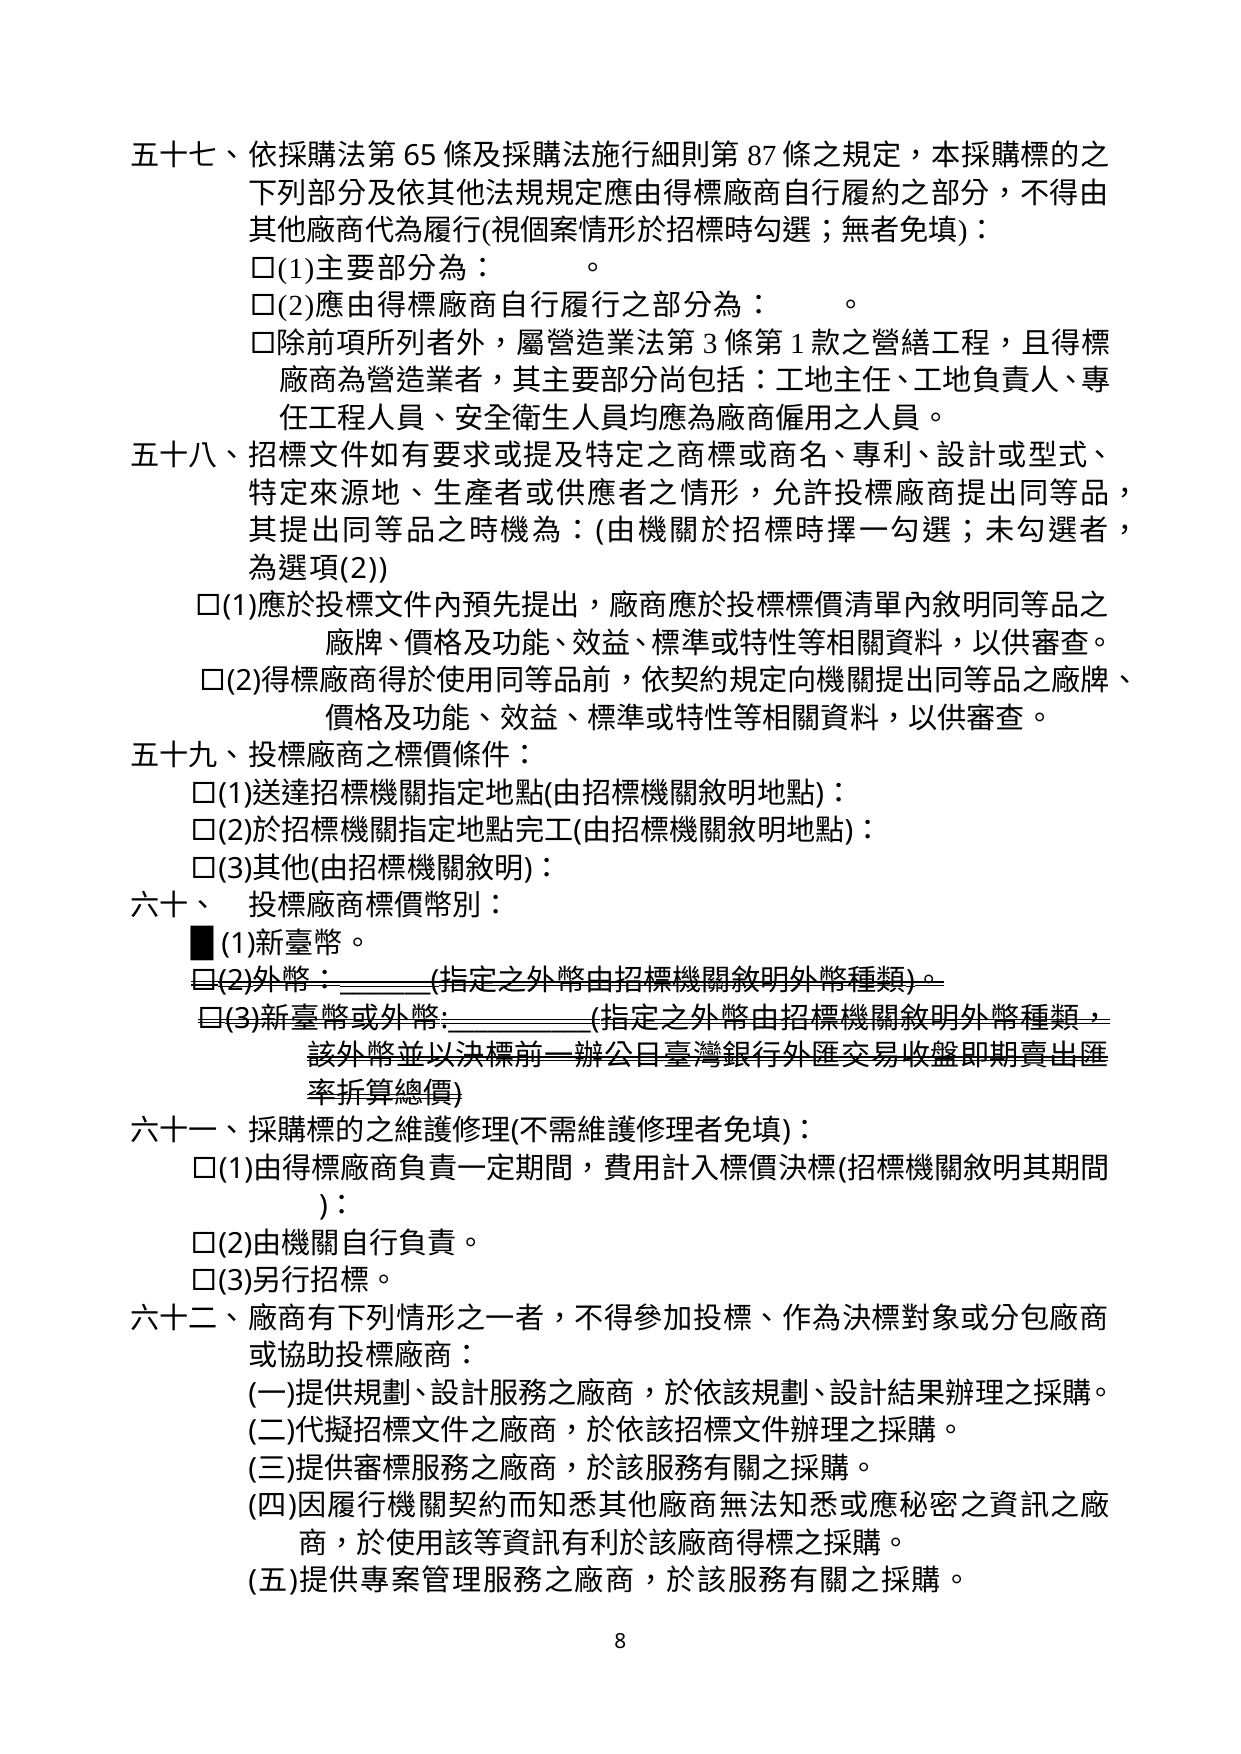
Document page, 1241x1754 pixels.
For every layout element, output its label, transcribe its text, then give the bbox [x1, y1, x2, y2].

list 投標廠商之標價條件： [130, 736, 1110, 773]
text (2)外幣：_______(指定之外幣由招標機關敘明外幣種類)。 [130, 961, 1110, 998]
text (五)提供專案管理服務之廠商，於該服務有關之採購。 [248, 1561, 1110, 1598]
text (2)由機關自行負責。 [130, 1223, 1110, 1261]
text █(1)新臺幣。 [130, 923, 1110, 961]
text (1)應於投標文件內預先提出，廠商應於投標標價清單內敘明同等品之廠牌、價格及功能、效益、標準或特性等相關資料，以供審查。 [130, 586, 1110, 661]
text (1)送達招標機關指定地點(由招標機關敘明地點)： [130, 773, 1110, 811]
text (1)主要部分為： 。 [250, 248, 1110, 286]
text (2)於招標機關指定地點完工(由招標機關敘明地點)： [130, 811, 1110, 848]
list 招標文件如有要求或提及特定之商標或商名、專利、設計或型式、特定來源地、生產者或供應者之情形，允許投標廠商提出同等品，其提出同等品之時機為：(由機關於招標時擇一勾選；未勾選者，為選項(2)) [130, 436, 1110, 586]
text (3)新臺幣或外幣:___________(指定之外幣由招標機關敘明外幣種類，該外幣並以決標前一辦公日臺灣銀行外匯交易收盤即期賣出匯率折算總價) [130, 998, 1110, 1111]
text (3)另行招標。 [130, 1261, 1110, 1298]
text (四)因履行機關契約而知悉其他廠商無法知悉或應秘密之資訊之廠商，於使用該等資訊有利於該廠商得標之採購。 [248, 1486, 1110, 1561]
list 依採購法第65條及採購法施行細則第87條之規定，本採購標的之下列部分及依其他法規規定應由得標廠商自行履約之部分，不得由其他廠商代為履行(視個案情形於招標時勾選；無者免填)： [130, 136, 1110, 248]
text (三)提供審標服務之廠商，於該服務有關之採購。 [248, 1448, 1110, 1486]
list 廠商有下列情形之一者，不得參加投標、作為決標對象或分包廠商或協助投標廠商： [130, 1298, 1110, 1373]
text (二)代擬招標文件之廠商，於依該招標文件辦理之採購。 [248, 1411, 1110, 1448]
list 採購標的之維護修理(不需維護修理者免填)： [130, 1111, 1110, 1148]
text (2)應由得標廠商自行履行之部分為： 。 [250, 286, 1110, 323]
text (一)提供規劃、設計服務之廠商，於依該規劃、設計結果辦理之採購。 [248, 1373, 1110, 1411]
text (1)由得標廠商負責一定期間，費用計入標價決標(招標機關敘明其期間)： [130, 1148, 1110, 1223]
text 除前項所列者外，屬營造業法第3條第1款之營繕工程，且得標廠商為營造業者，其主要部分尚包括：工地主任、工地負責人、專任工程人員、安全衛生人員均應為廠商僱用之人員。 [250, 323, 1110, 436]
text (2)得標廠商得於使用同等品前，依契約規定向機關提出同等品之廠牌、價格及功能、效益、標準或特性等相關資料，以供審查。 [130, 661, 1110, 736]
text (3)其他(由招標機關敘明)： [130, 848, 1110, 886]
list 投標廠商標價幣別： [130, 886, 1110, 923]
